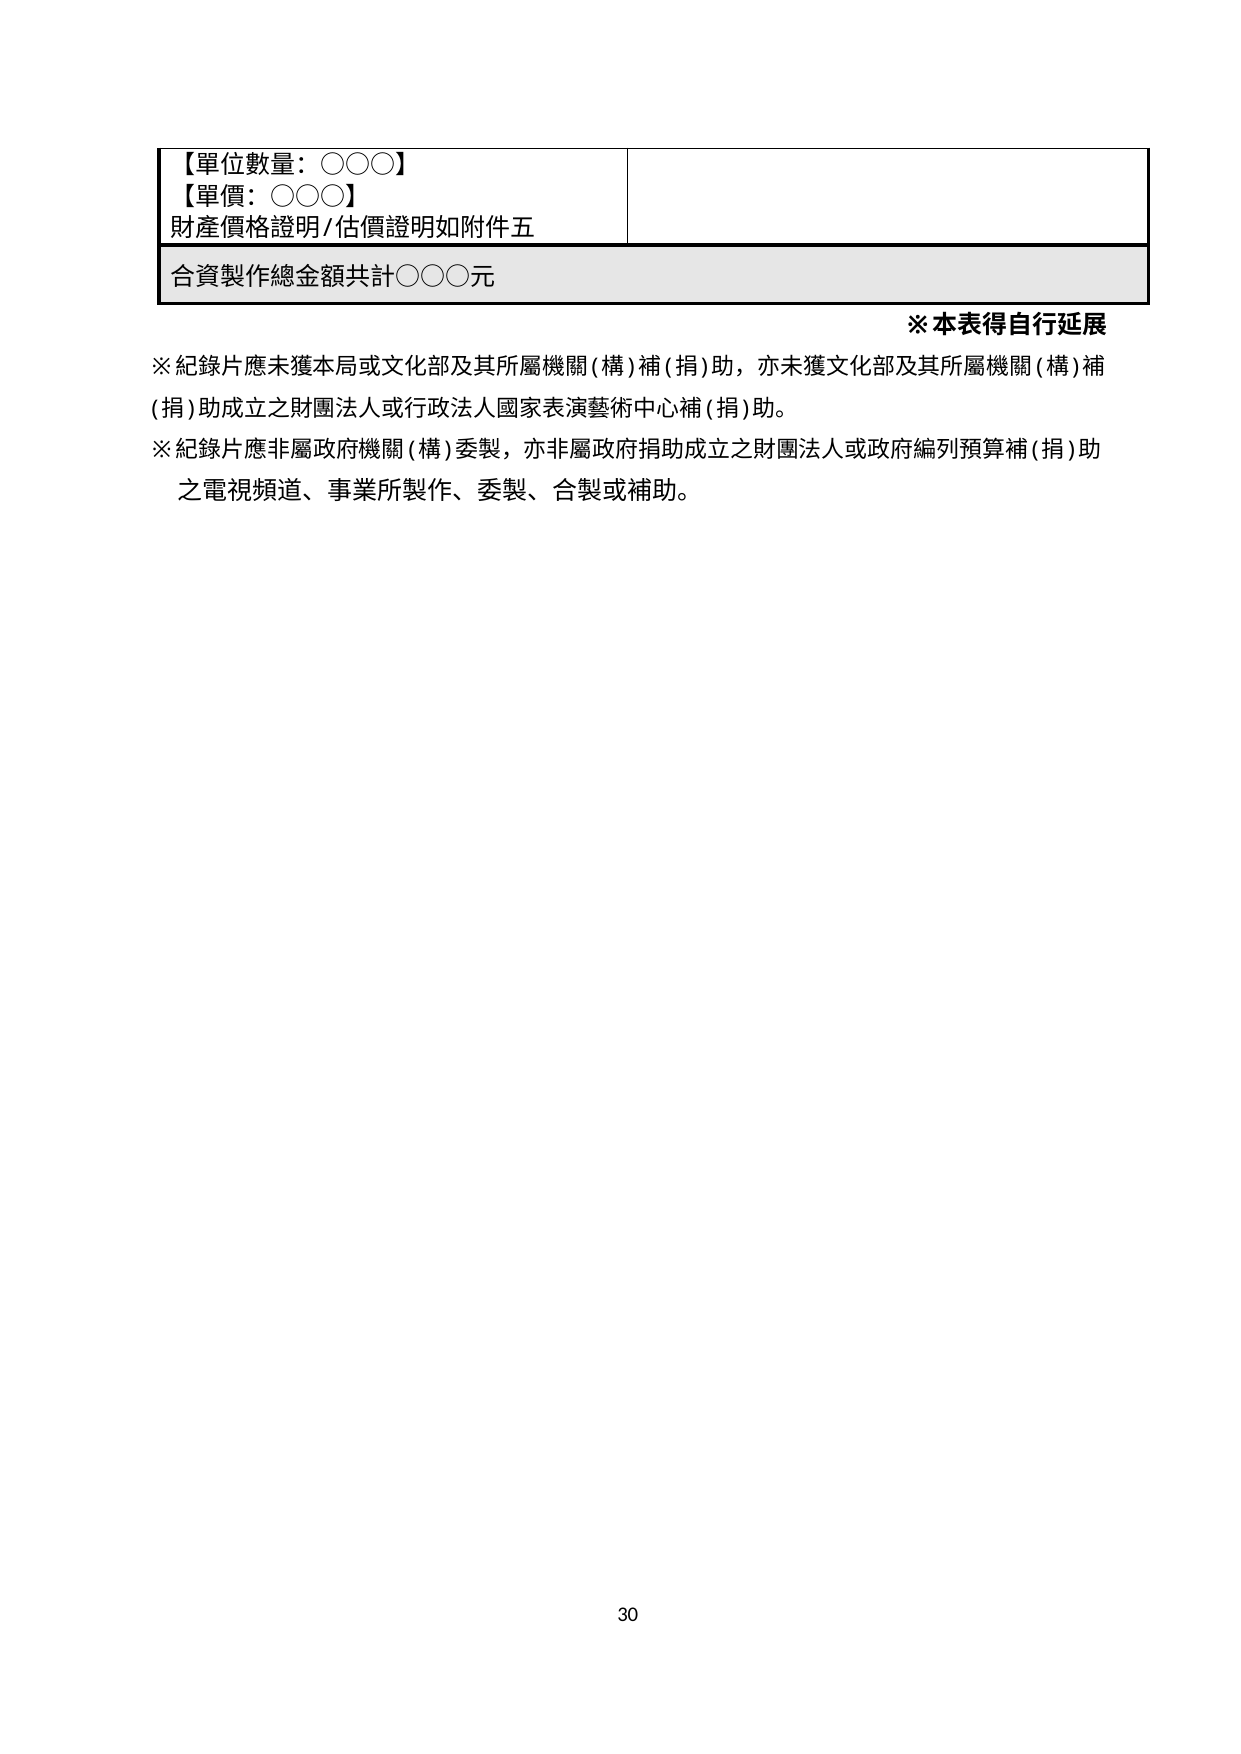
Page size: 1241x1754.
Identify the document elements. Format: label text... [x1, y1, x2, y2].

text ※紀錄片應非屬政府機關(構)委製，亦非屬政府捐助成立之財團法人或政府編列預算補(捐)助之電視頻道、事業所製作、委製、合製或補助。 [148, 424, 1107, 508]
text ※紀錄片應未獲本局或文化部及其所屬機關(構)補(捐)助，亦未獲文化部及其所屬機關(構)補(捐)助成立之財團法人或行政法人國家表演藝術中心補(捐)助。 [148, 341, 1107, 424]
text ※本表得自行延展 [148, 305, 1107, 341]
table_cell [628, 149, 1147, 242]
table_cell 合資製作總金額共計○○○元 [161, 247, 1147, 302]
table_cell 【單位數量：○○○】 【單價：○○○】 財產價格證明/估價證明如附件五 [161, 149, 627, 242]
